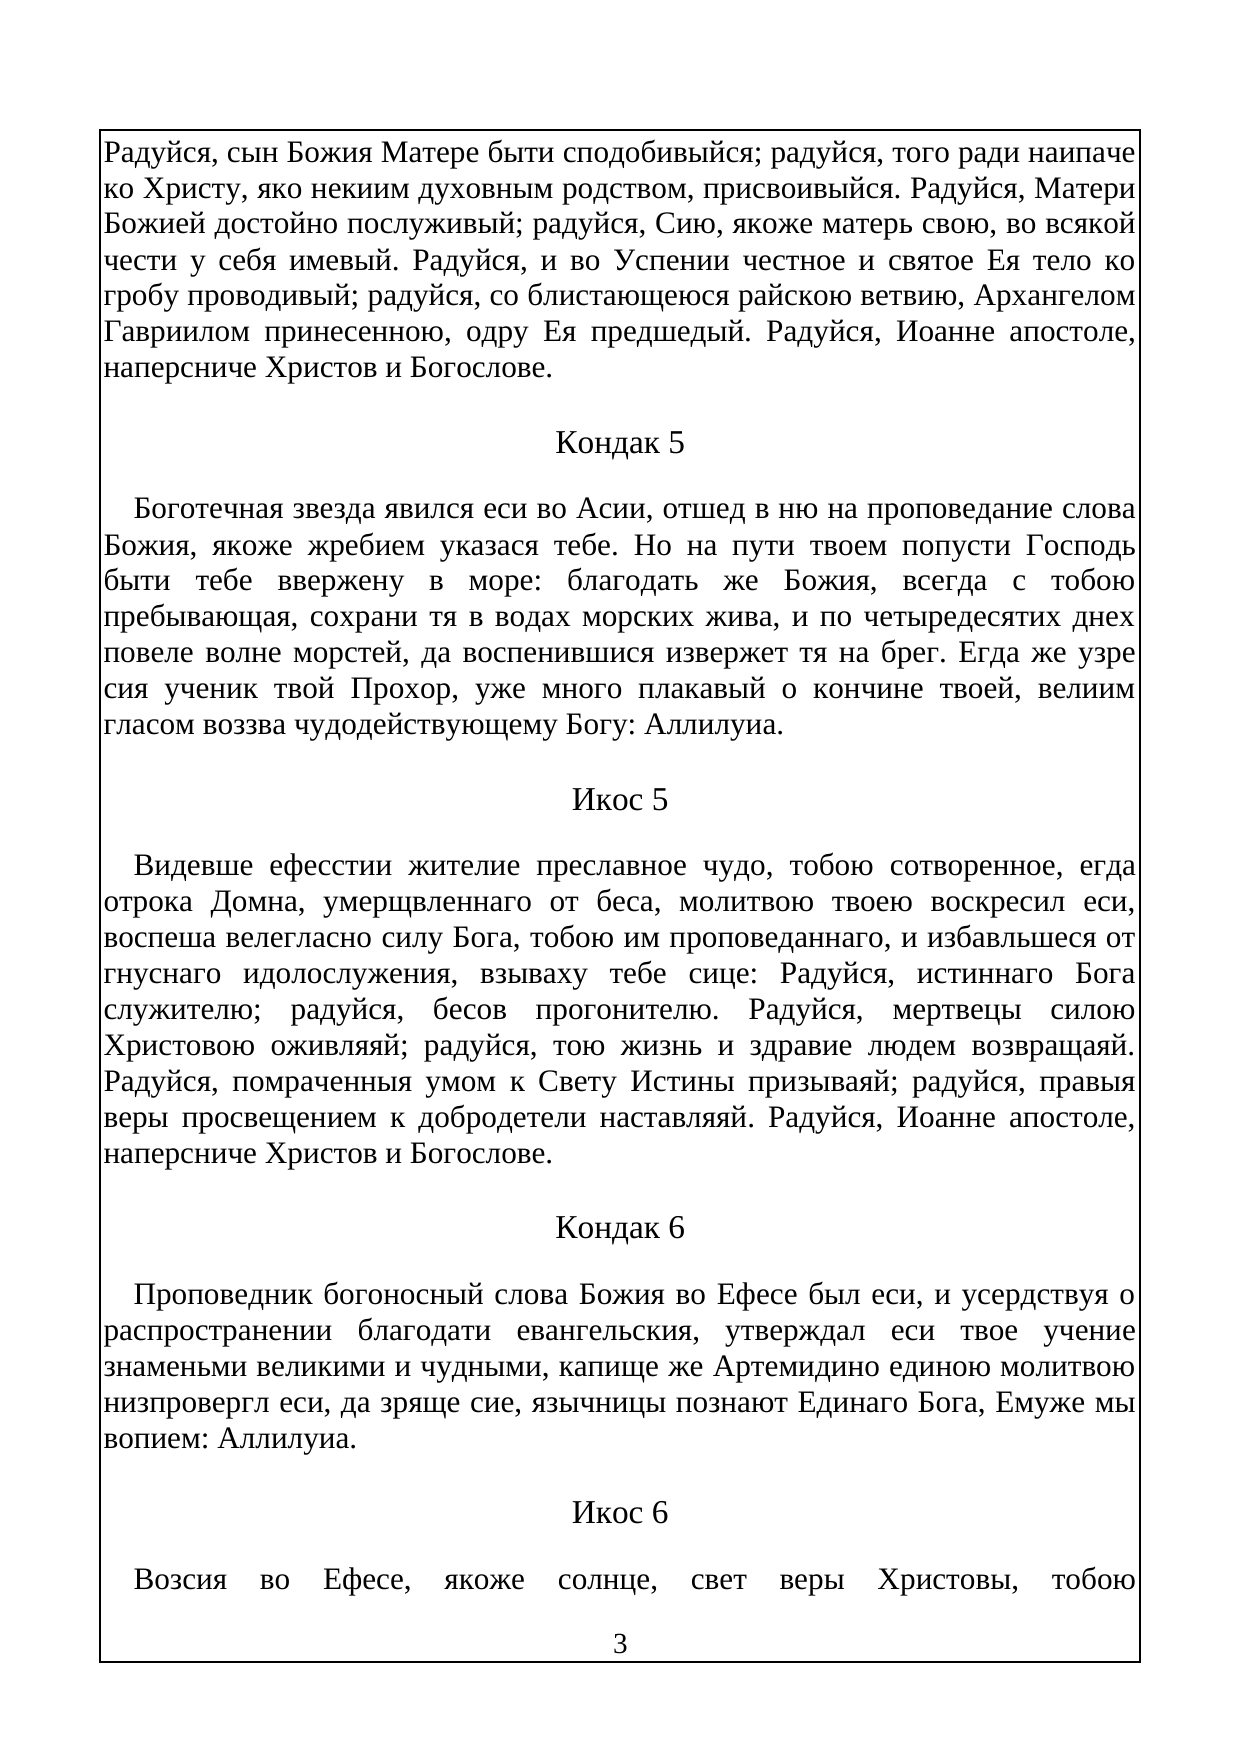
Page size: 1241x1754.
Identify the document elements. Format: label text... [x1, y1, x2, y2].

text Боготечная звезда явился еси во Асии, отшед в ню на проповедание слова Божия, якоже жребием указася тебе. Но на пути твоем попусти Господь быти тебе ввержену в море: благодать же Божия, всегда с тобою пребывающая, сохрани тя в водах морских жива, и по четыредесятих днех повеле волне морстей, да воспенившися извержет тя на брег. Егда же узре сия ученик твой Пpoхор, уже много плакавый о кончине твоей, велиим гласом воззва чудодействующему Богу: Аллилуиа. [103, 490, 1137, 741]
subtitle Икос 5 [103, 779, 1137, 817]
text Проповедник богоносный слова Божия во Ефесе был еси, и усердствуя о распространении благодати евангельския, утверждал еси твое учение знаменьми великими и чудными, капище же Артемидино единою молитвою низпровергл еси, да зряще сие, язычницы познают Единаго Бога, Емуже мы вопием: Аллилуиа. [103, 1275, 1137, 1455]
text Видевше ефесстии жителие преславное чудо, тобою сотворенное, егда отрока Домна, умерщвленнаго от беса, молитвою твоею воскресил еси, воспеша велегласно силу Бога, тобою им проповеданнаго, и избавльшеся от гнуснаго идолослужения, взываху тебе сице: Радуйся, истиннаго Бога служителю; радуйся, бесов прогонителю. Радуйся, мертвецы силою Христовою оживляяй; радуйся, тою жизнь и здравие людем возвращаяй. Радуйся, помраченныя умом к Свету Истины призываяй; радуйся, правыя веры просвещением к добродетели наставляяй. Радуйся, Иоанне апостоле, наперсниче Христов и Богослове. [103, 847, 1137, 1170]
text Возсия во Ефесе, якоже солнце, свет веры Христовы, тобою [103, 1560, 1137, 1596]
subtitle Икос 6 [103, 1493, 1137, 1531]
subtitle Кондак 5 [103, 422, 1137, 460]
text Радуйся, сын Божия Матере быти сподобивыйся; радуйся, того ради наипаче ко Христу, яко некиим духовным родством, присвоивыйся. Радуйся, Матери Божией достойно послуживый; радуйся, Сию, якоже матерь свою, во всякой чести у себя имевый. Радуйся, и во Успении честное и святое Ея тело ко гробу проводивый; радуйся, со блистающеюся райскою ветвию, Архангелом Гавриилом принесенною, одру Ея предшедый. Радуйся, Иоанне апостоле, наперсниче Христов и Богослове. [103, 133, 1137, 384]
subtitle Кондак 6 [103, 1208, 1137, 1246]
